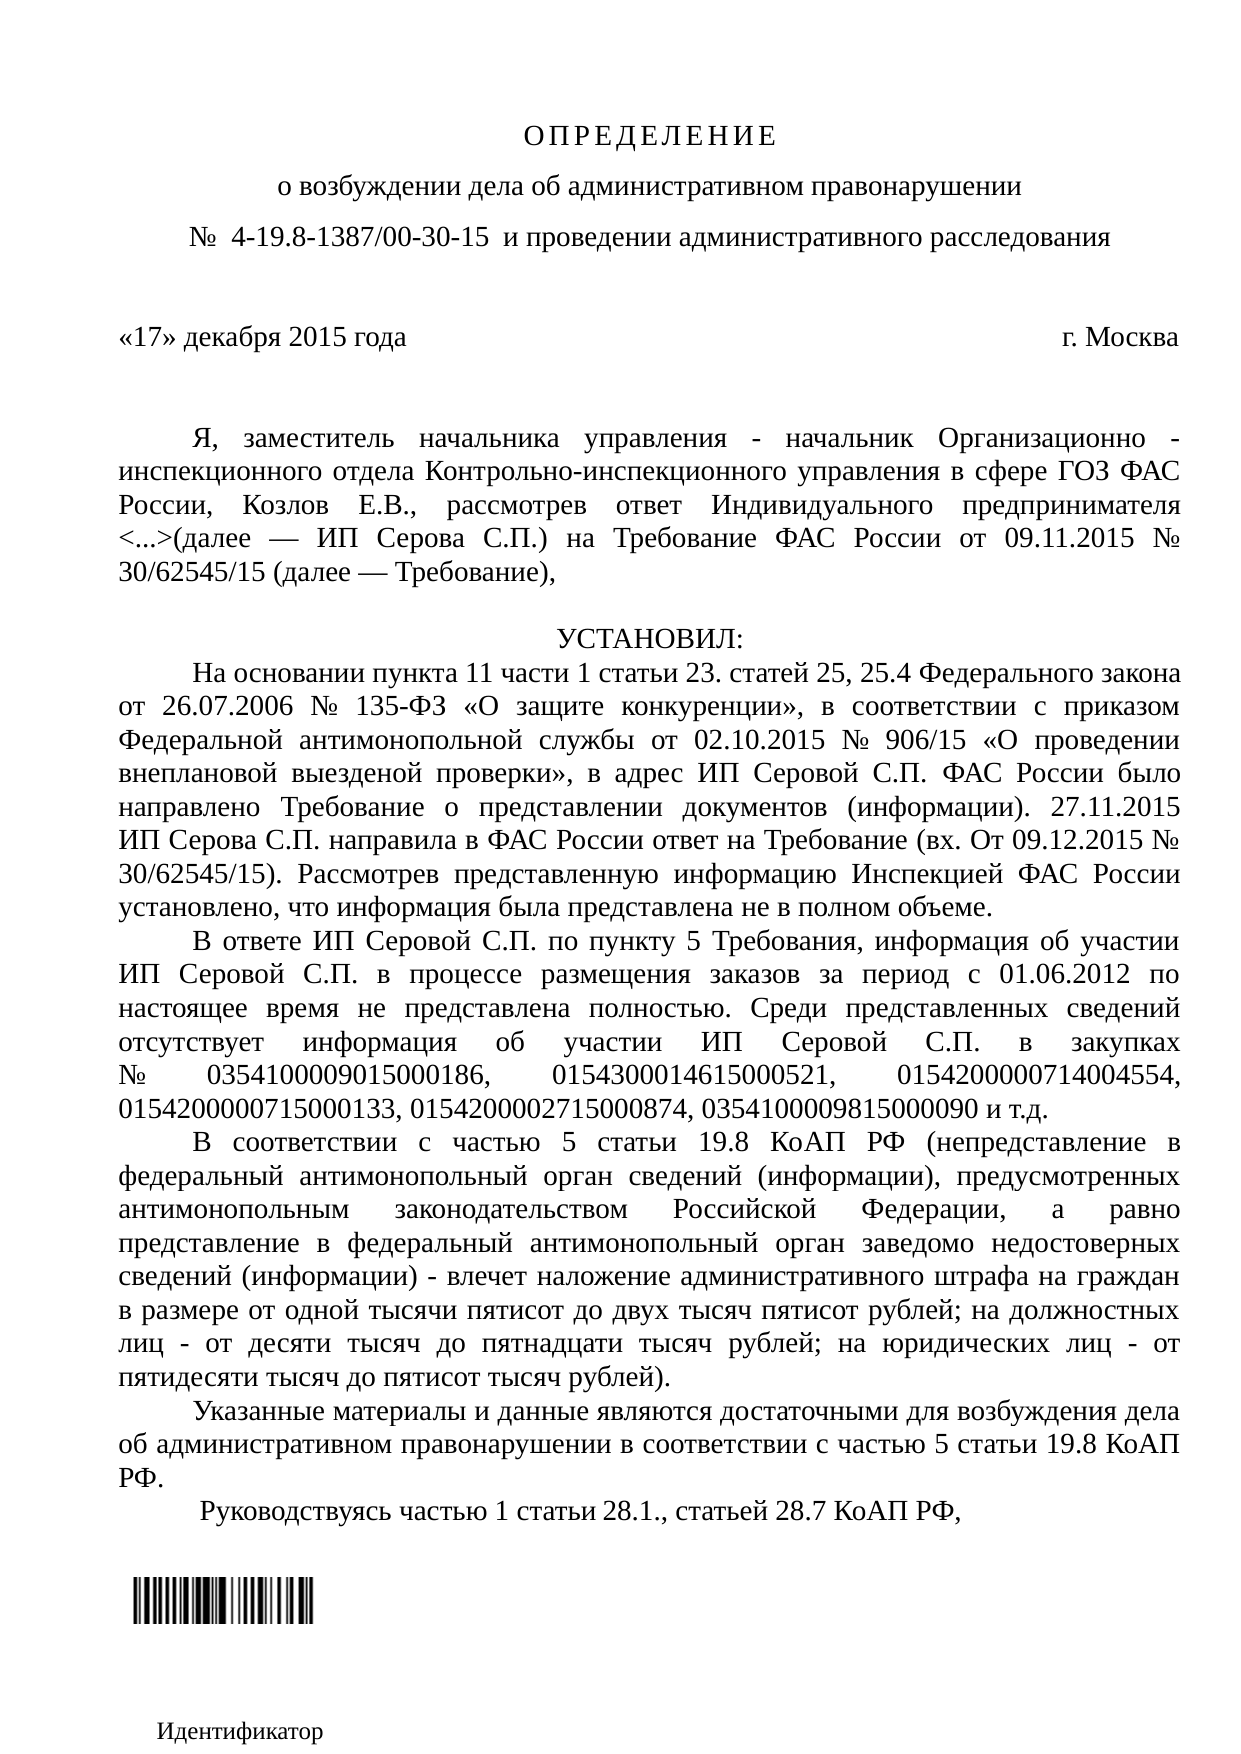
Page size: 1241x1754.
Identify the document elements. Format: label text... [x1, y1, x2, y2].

text На основании пункта 11 части 1 статьи 23. статей 25, 25.4 Федерального закона от 26.07.2006 № 135-ФЗ «О защите конкуренции», в соответствии с приказом Федеральной антимонопольной службы от 02.10.2015 № 906/15 «О проведении внеплановой выезденой проверки», в адрес ИП Серовой С.П. ФАС России было направлено Требование о представлении документов (информации). 27.11.2015 ИП Серова С.П. направила в ФАС России ответ на Требование (вх. От 09.12.2015 № 30/62545/15). Рассмотрев представленную информацию Инспекцией ФАС России установлено, что информация была представлена не в полном объеме. [118, 655, 1181, 923]
text Я, заместитель начальника управления - начальник Организационно - инспекционного отдела Контрольно-инспекционного управления в сфере ГОЗ ФАС России, Козлов Е.В., рассмотрев ответ Индивидуального предпринимателя <...>(далее — ИП Серова С.П.) на Требование ФАС России от 09.11.2015 № 30/62545/15 (далее — Требование), [118, 420, 1181, 588]
text В ответе ИП Серовой С.П. по пункту 5 Требования, информация об участии ИП Серовой С.П. в процессе размещения заказов за период с 01.06.2012 по настоящее время не представлена полностью. Среди представленных сведений отсутствует информация об участии ИП Серовой С.П. в закупках № 0354100009015000186, 0154300014615000521, 0154200000714004554, 0154200000715000133, 0154200002715000874, 0354100009815000090 и т.д. [118, 923, 1181, 1124]
picture [118, 1577, 331, 1624]
text В соответствии с частью 5 статьи 19.8 КоАП РФ (непредставление в федеральный антимонопольный орган сведений (информации), предусмотренных антимонопольным законодательством Российской Федерации, а равно представление в федеральный антимонопольный орган заведомо недостоверных сведений (информации) - влечет наложение административного штрафа на граждан в размере от одной тысячи пятисот до двух тысяч пятисот рублей; на должностных лиц - от десяти тысяч до пятнадцати тысяч рублей; на юридических лиц - от пятидесяти тысяч до пятисот тысяч рублей). [118, 1124, 1181, 1393]
text Руководствуясь частью 1 статьи 28.1., статьей 28.7 КоАП РФ, [118, 1493, 1181, 1527]
text «17» декабря 2015 года г. Москва [118, 319, 1181, 353]
text УСТАНОВИЛ: [118, 621, 1181, 655]
text Указанные материалы и данные являются достаточными для возбуждения дела об административном правонарушении в соответствии с частью 5 статьи 19.8 КоАП РФ. [118, 1393, 1181, 1493]
text о возбуждении дела об административном правонарушении [118, 168, 1181, 202]
text № 4-19.8-1387/00-30-15 и проведении административного расследования [118, 219, 1181, 252]
text ОПРЕДЕЛЕНИЕ [118, 118, 1181, 152]
